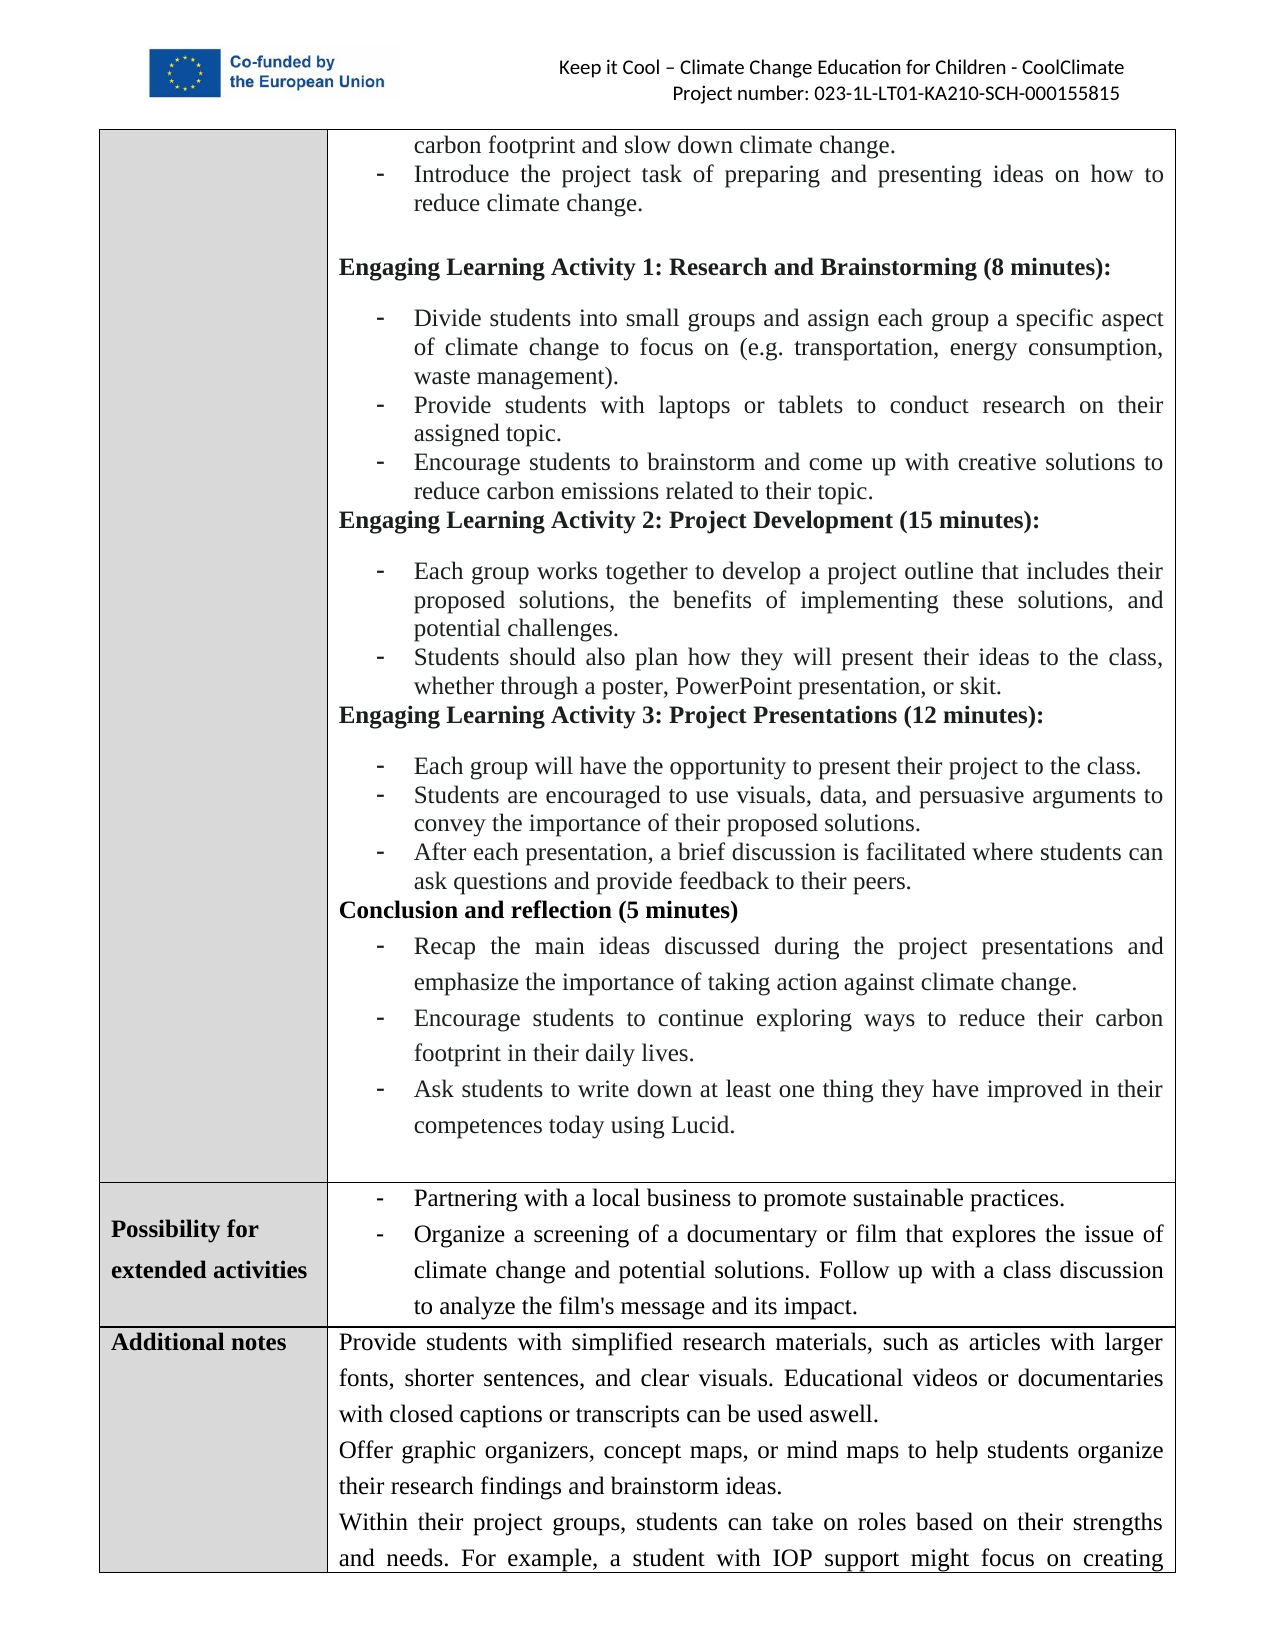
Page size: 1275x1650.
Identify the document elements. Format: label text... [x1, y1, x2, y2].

table_cell [100, 130, 327, 1182]
table_cell Possibility for extended activities [100, 1183, 327, 1326]
table_cell Additional notes [100, 1328, 327, 1572]
table_cell Provide students with simplified research materials, such as articles with larger fonts, shorter sentences, and clear visuals. Educational videos or documentaries with closed captions or transcripts can be used aswell. Offer graphic organizers, concept maps, or mind maps to help students organize their research findings and brainstorm ideas. Within their project groups, students can take on roles based on their strengths and needs. For example, a student with IOP support might focus on creating [328, 1328, 1175, 1572]
table_cell Partnering with a local business to promote sustainable practices. Organize a screening of a documentary or film that explores the issue of climate change and potential solutions. Follow up with a class discussion to analyze the film's message and its impact. [328, 1183, 1175, 1326]
table_cell Introduction (5 minutes): Begin the lesson by remebering the concept of climate change and its impact on our environment. Connect the discussion to the importance of taking action to reduce our carbon footprint and slow down climate change. Introduce the project task of preparing and presenting ideas on how to reduce climate change. Engaging Learning Activity 1: Research and Brainstorming (8 minutes): Divide students into small groups and assign each group a specific aspect of climate change to focus on (e.g. transportation, energy consumption, waste management). Provide students with laptops or tablets to conduct research on their assigned topic. Encourage students to brainstorm and come up with creative solutions to reduce carbon emissions related to their topic. Engaging Learning Activity 2: Project Development (15 minutes): Each group works together to develop a project outline that includes their proposed solutions, the benefits of implementing these solutions, and potential challenges. Students should also plan how they will present their ideas to the class, whether through a poster, PowerPoint presentation, or skit. Engaging Learning Activity 3: Project Presentations (12 minutes): Each group will have the opportunity to present their project to the class. Students are encouraged to use visuals, data, and persuasive arguments to convey the importance of their proposed solutions. After each presentation, a brief discussion is facilitated where students can ask questions and provide feedback to their peers. Conclusion and reflection (5 minutes) Recap the main ideas discussed during the project presentations and emphasize the importance of taking action against climate change. Encourage students to continue exploring ways to reduce their carbon footprint in their daily lives. Ask students to write down at least one thing they have improved in their competences today using Lucid. [328, 130, 1175, 1182]
